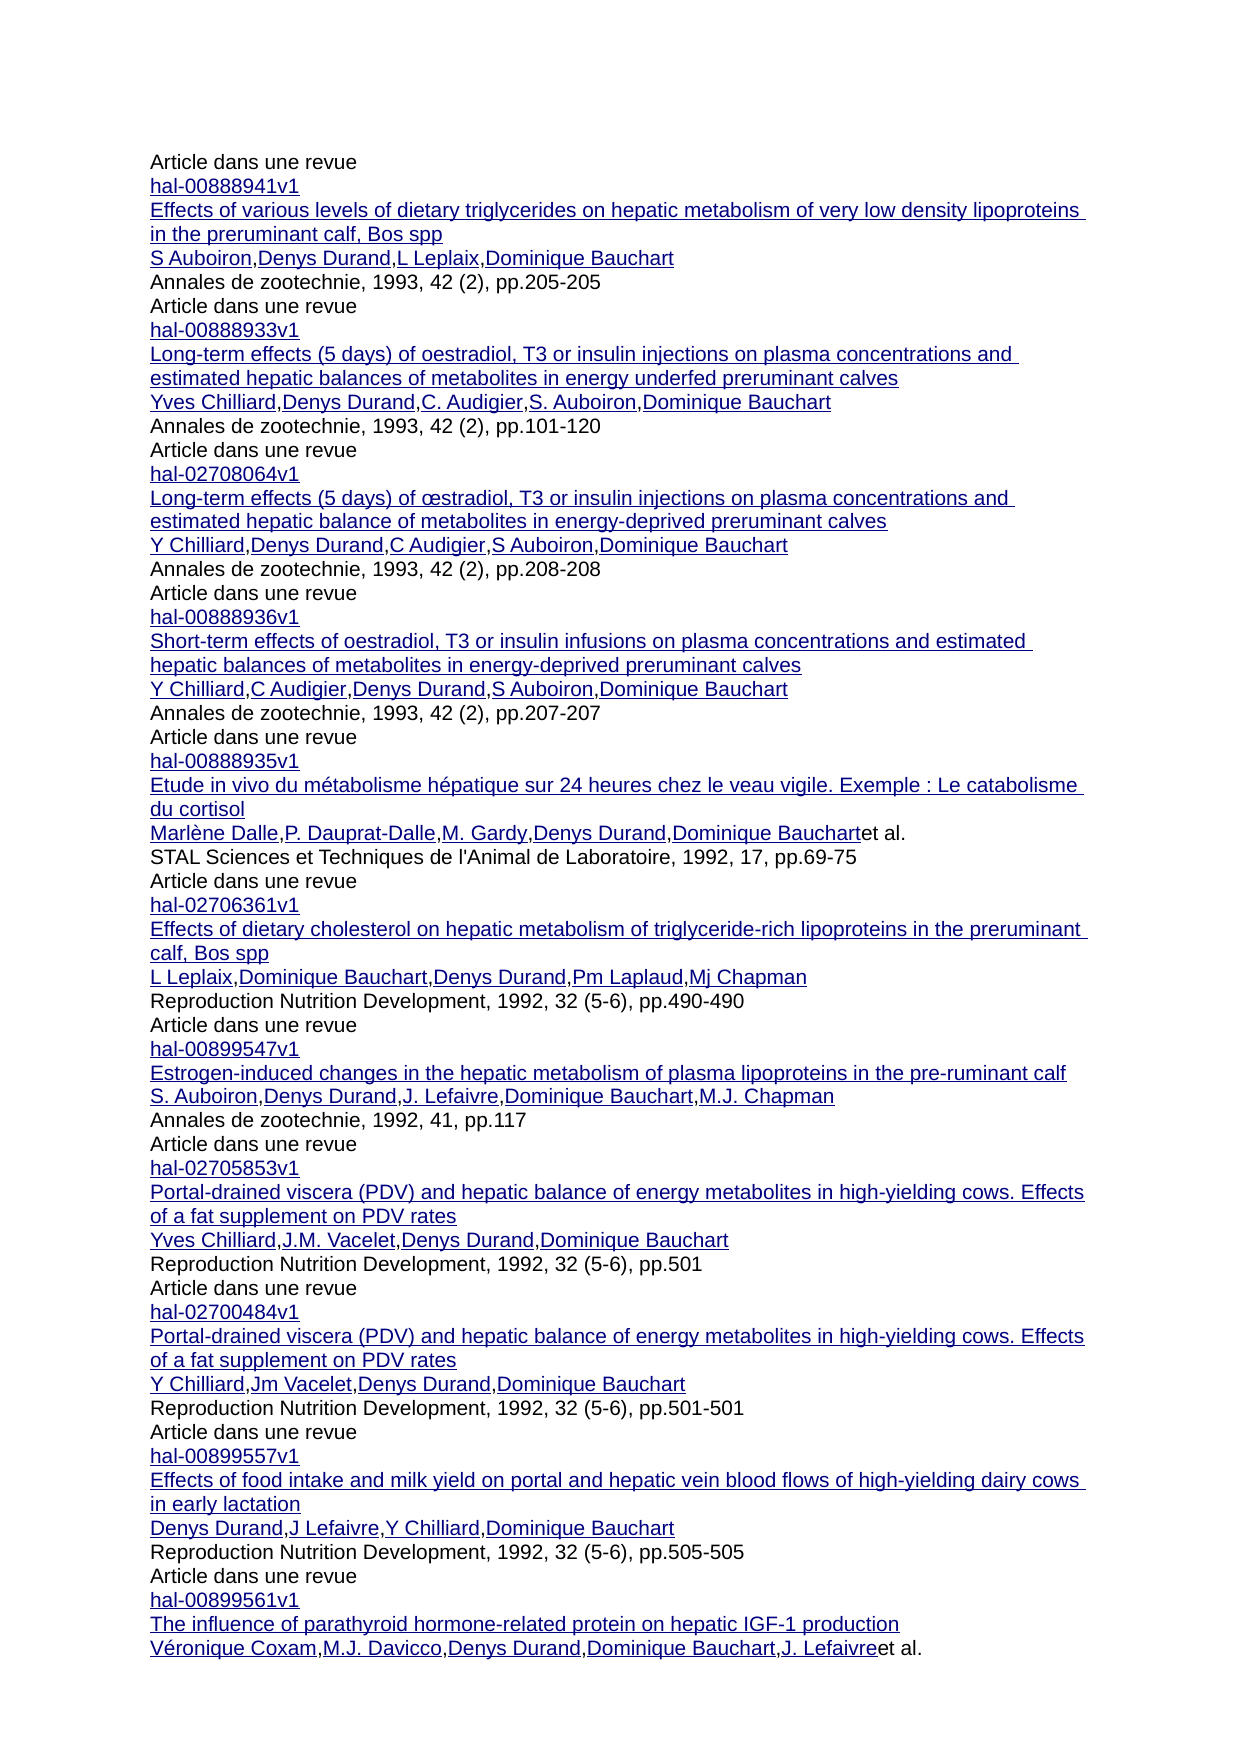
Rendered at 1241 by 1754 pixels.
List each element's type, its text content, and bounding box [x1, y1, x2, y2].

table_cell Estrogen-induced changes in the hepatic metabolism of plasma lipoproteins in the pre-ruminant calf S. Auboiron,Denys Durand,J. Lefaivre,Dominique Bauchart,M.J. Chapman Annales de zootechnie, 1992, 41, pp.117 Article dans une revue hal-02705853v1 [150, 1060, 1090, 1180]
table_cell Effects of dietary cholesterol on hepatic metabolism of triglyceride-rich lipoproteins in the preruminant calf, Bos spp L Leplaix,Dominique Bauchart,Denys Durand,Pm Laplaud,Mj Chapman Reproduction Nutrition Development, 1992, 32 (5-6), pp.490-490 Article dans une revue hal-00899547v1 [150, 917, 1090, 1060]
table_cell Article dans une revue hal-00888941v1 [150, 150, 1090, 198]
table_cell Short-term effects of oestradiol, T3 or insulin infusions on plasma concentrations and estimated hepatic balances of metabolites in energy-deprived preruminant calves Y Chilliard,C Audigier,Denys Durand,S Auboiron,Dominique Bauchart Annales de zootechnie, 1993, 42 (2), pp.207-207 Article dans une revue hal-00888935v1 [150, 629, 1090, 773]
table_cell Effects of various levels of dietary triglycerides on hepatic metabolism of very low density lipoproteins in the preruminant calf, Bos spp S Auboiron,Denys Durand,L Leplaix,Dominique Bauchart Annales de zootechnie, 1993, 42 (2), pp.205-205 Article dans une revue hal-00888933v1 [150, 198, 1090, 342]
table_cell The influence of parathyroid hormone-related protein on hepatic IGF-1 production Véronique Coxam,M.J. Davicco,Denys Durand,Dominique Bauchart,J. Lefaivreet al. [150, 1611, 1090, 1659]
table_cell Long-term effects (5 days) of oestradiol, T3 or insulin injections on plasma concentrations and estimated hepatic balances of metabolites in energy underfed preruminant calves Yves Chilliard,Denys Durand,C. Audigier,S. Auboiron,Dominique Bauchart Annales de zootechnie, 1993, 42 (2), pp.101-120 Article dans une revue hal-02708064v1 [150, 342, 1090, 485]
table_cell Etude in vivo du métabolisme hépatique sur 24 heures chez le veau vigile. Exemple : Le catabolisme du cortisol Marlène Dalle,P. Dauprat-Dalle,M. Gardy,Denys Durand,Dominique Bauchartet al. STAL Sciences et Techniques de l'Animal de Laboratoire, 1992, 17, pp.69-75 Article dans une revue hal-02706361v1 [150, 773, 1090, 917]
table_cell Portal-drained viscera (PDV) and hepatic balance of energy metabolites in high-yielding cows. Effects of a fat supplement on PDV rates Y Chilliard,Jm Vacelet,Denys Durand,Dominique Bauchart Reproduction Nutrition Development, 1992, 32 (5-6), pp.501-501 Article dans une revue hal-00899557v1 [150, 1324, 1090, 1468]
table_cell Long-term effects (5 days) of œstradiol, T3 or insulin injections on plasma concentrations and estimated hepatic balance of metabolites in energy-deprived preruminant calves Y Chilliard,Denys Durand,C Audigier,S Auboiron,Dominique Bauchart Annales de zootechnie, 1993, 42 (2), pp.208-208 Article dans une revue hal-00888936v1 [150, 485, 1090, 629]
table_cell Effects of food intake and milk yield on portal and hepatic vein blood flows of high-yielding dairy cows in early lactation Denys Durand,J Lefaivre,Y Chilliard,Dominique Bauchart Reproduction Nutrition Development, 1992, 32 (5-6), pp.505-505 Article dans une revue hal-00899561v1 [150, 1468, 1090, 1611]
table_cell Portal-drained viscera (PDV) and hepatic balance of energy metabolites in high-yielding cows. Effects of a fat supplement on PDV rates Yves Chilliard,J.M. Vacelet,Denys Durand,Dominique Bauchart Reproduction Nutrition Development, 1992, 32 (5-6), pp.501 Article dans une revue hal-02700484v1 [150, 1180, 1090, 1324]
